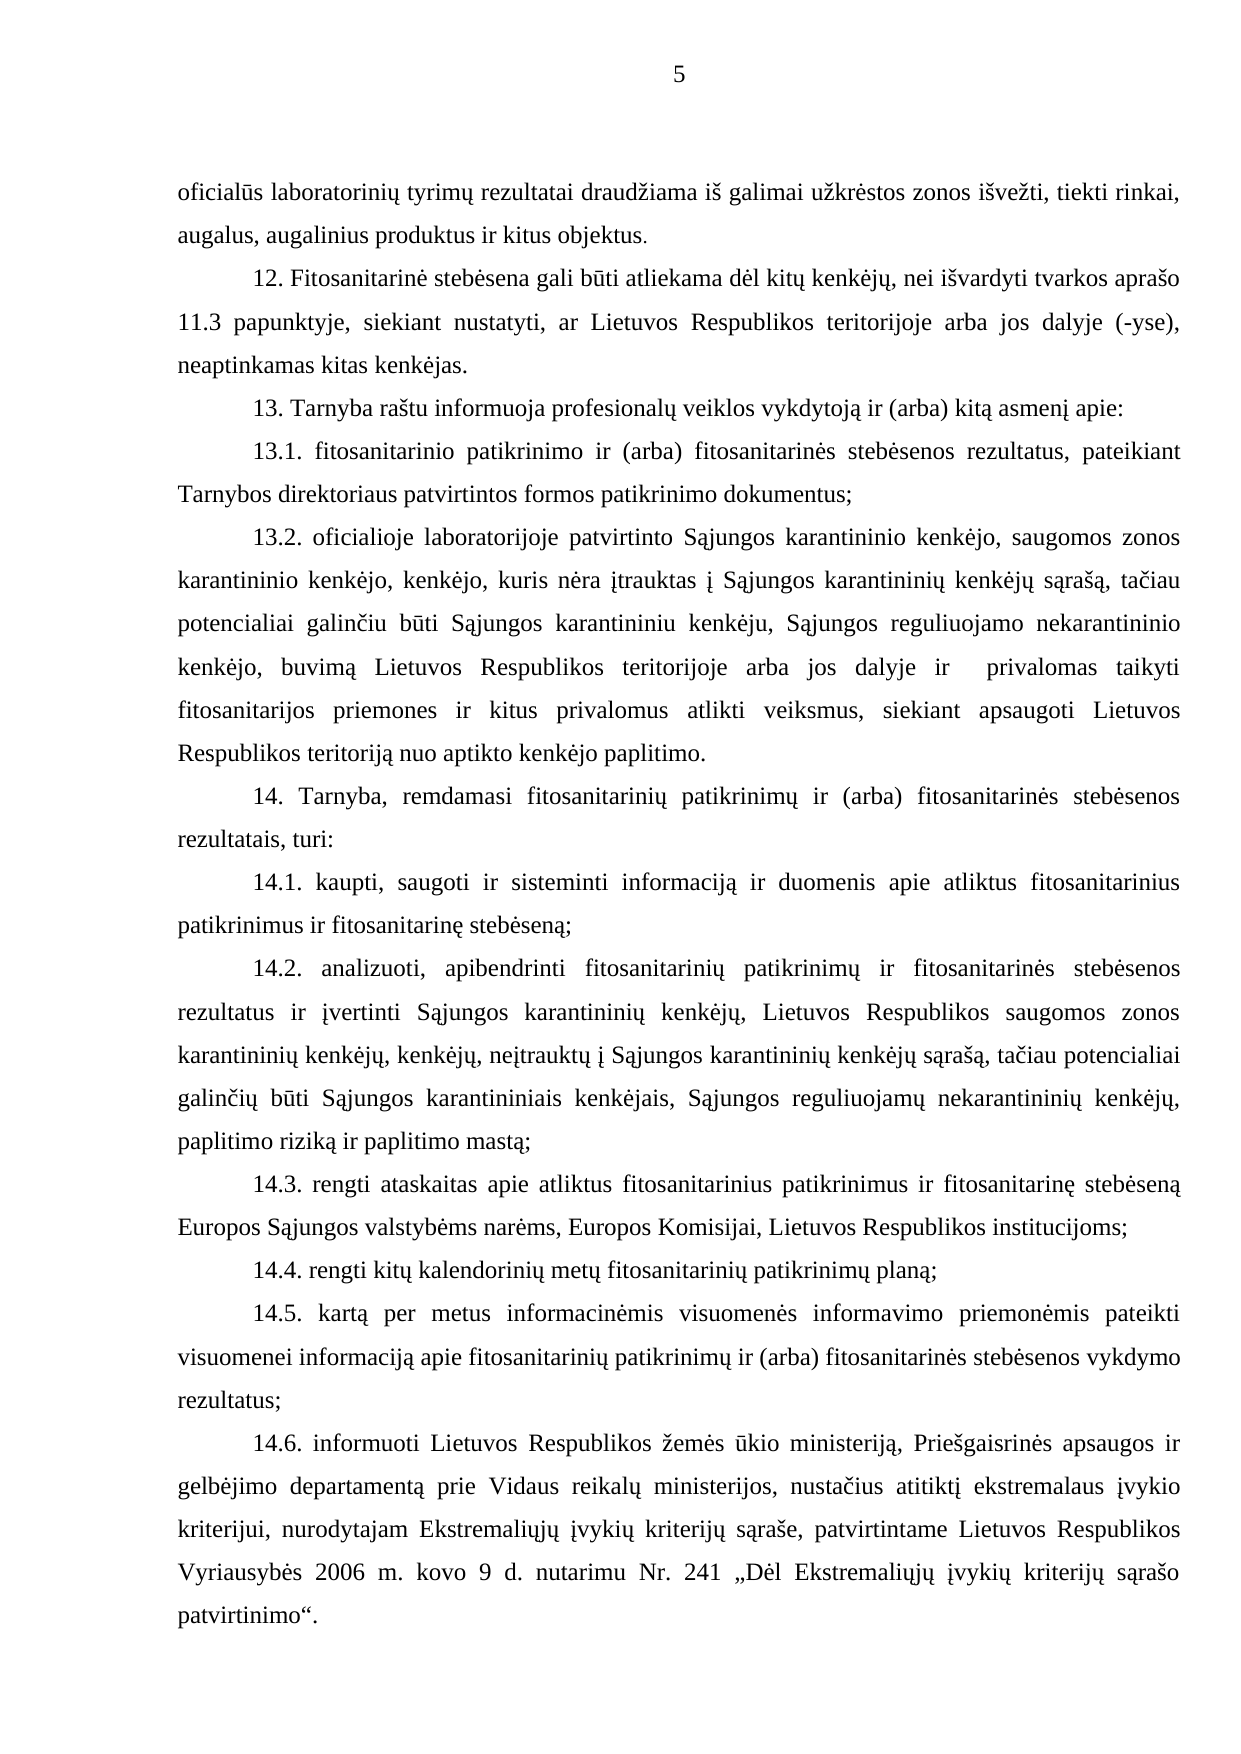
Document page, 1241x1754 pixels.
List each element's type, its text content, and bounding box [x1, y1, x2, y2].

text 13.2. oficialioje laboratorijoje patvirtinto Sąjungos karantininio kenkėjo, saugomos zonos karantininio kenkėjo, kenkėjo, kuris nėra įtrauktas į Sąjungos karantininių kenkėjų sąrašą, tačiau potencialiai galinčiu būti Sąjungos karantininiu kenkėju, Sąjungos reguliuojamo nekarantininio kenkėjo, buvimą Lietuvos Respublikos teritorijoje arba jos dalyje ir privalomas taikyti fitosanitarijos priemones ir kitus privalomus atlikti veiksmus, siekiant apsaugoti Lietuvos Respublikos teritoriją nuo aptikto kenkėjo paplitimo. [177, 522, 1181, 767]
text 14.4. rengti kitų kalendorinių metų fitosanitarinių patikrinimų planą; [177, 1255, 1181, 1284]
text oficialūs laboratorinių tyrimų rezultatai draudžiama iš galimai užkrėstos zonos išvežti, tiekti rinkai, augalus, augalinius produktus ir kitus objektus. [177, 177, 1181, 249]
text 13. Tarnyba raštu informuoja profesionalų veiklos vykdytoją ir (arba) kitą asmenį apie: [177, 393, 1181, 422]
text 14. Tarnyba, remdamasi fitosanitarinių patikrinimų ir (arba) fitosanitarinės stebėsenos rezultatais, turi: [177, 781, 1181, 853]
text 14.6. informuoti Lietuvos Respublikos žemės ūkio ministeriją, Priešgaisrinės apsaugos ir gelbėjimo departamentą prie Vidaus reikalų ministerijos, nustačius atitiktį ekstremalaus įvykio kriterijui, nurodytajam Ekstremaliųjų įvykių kriterijų sąraše, patvirtintame Lietuvos Respublikos Vyriausybės 2006 m. kovo 9 d. nutarimu Nr. 241 „Dėl Ekstremaliųjų įvykių kriterijų sąrašo patvirtinimo“. [177, 1428, 1181, 1629]
text 13.1. fitosanitarinio patikrinimo ir (arba) fitosanitarinės stebėsenos rezultatus, pateikiant Tarnybos direktoriaus patvirtintos formos patikrinimo dokumentus; [177, 436, 1181, 508]
text 12. Fitosanitarinė stebėsena gali būti atliekama dėl kitų kenkėjų, nei išvardyti tvarkos aprašo 11.3 papunktyje, siekiant nustatyti, ar Lietuvos Respublikos teritorijoje arba jos dalyje (-yse), neaptinkamas kitas kenkėjas. [177, 263, 1181, 378]
text 14.2. analizuoti, apibendrinti fitosanitarinių patikrinimų ir fitosanitarinės stebėsenos rezultatus ir įvertinti Sąjungos karantininių kenkėjų, Lietuvos Respublikos saugomos zonos karantininių kenkėjų, kenkėjų, neįtrauktų į Sąjungos karantininių kenkėjų sąrašą, tačiau potencialiai galinčių būti Sąjungos karantininiais kenkėjais, Sąjungos reguliuojamų nekarantininių kenkėjų, paplitimo riziką ir paplitimo mastą; [177, 953, 1181, 1155]
text 14.1. kaupti, saugoti ir sisteminti informaciją ir duomenis apie atliktus fitosanitarinius patikrinimus ir fitosanitarinę stebėseną; [177, 867, 1181, 939]
text 14.3. rengti ataskaitas apie atliktus fitosanitarinius patikrinimus ir fitosanitarinę stebėseną Europos Sąjungos valstybėms narėms, Europos Komisijai, Lietuvos Respublikos institucijoms; [177, 1169, 1181, 1241]
text 14.5. kartą per metus informacinėmis visuomenės informavimo priemonėmis pateikti visuomenei informaciją apie fitosanitarinių patikrinimų ir (arba) fitosanitarinės stebėsenos vykdymo rezultatus; [177, 1298, 1181, 1413]
